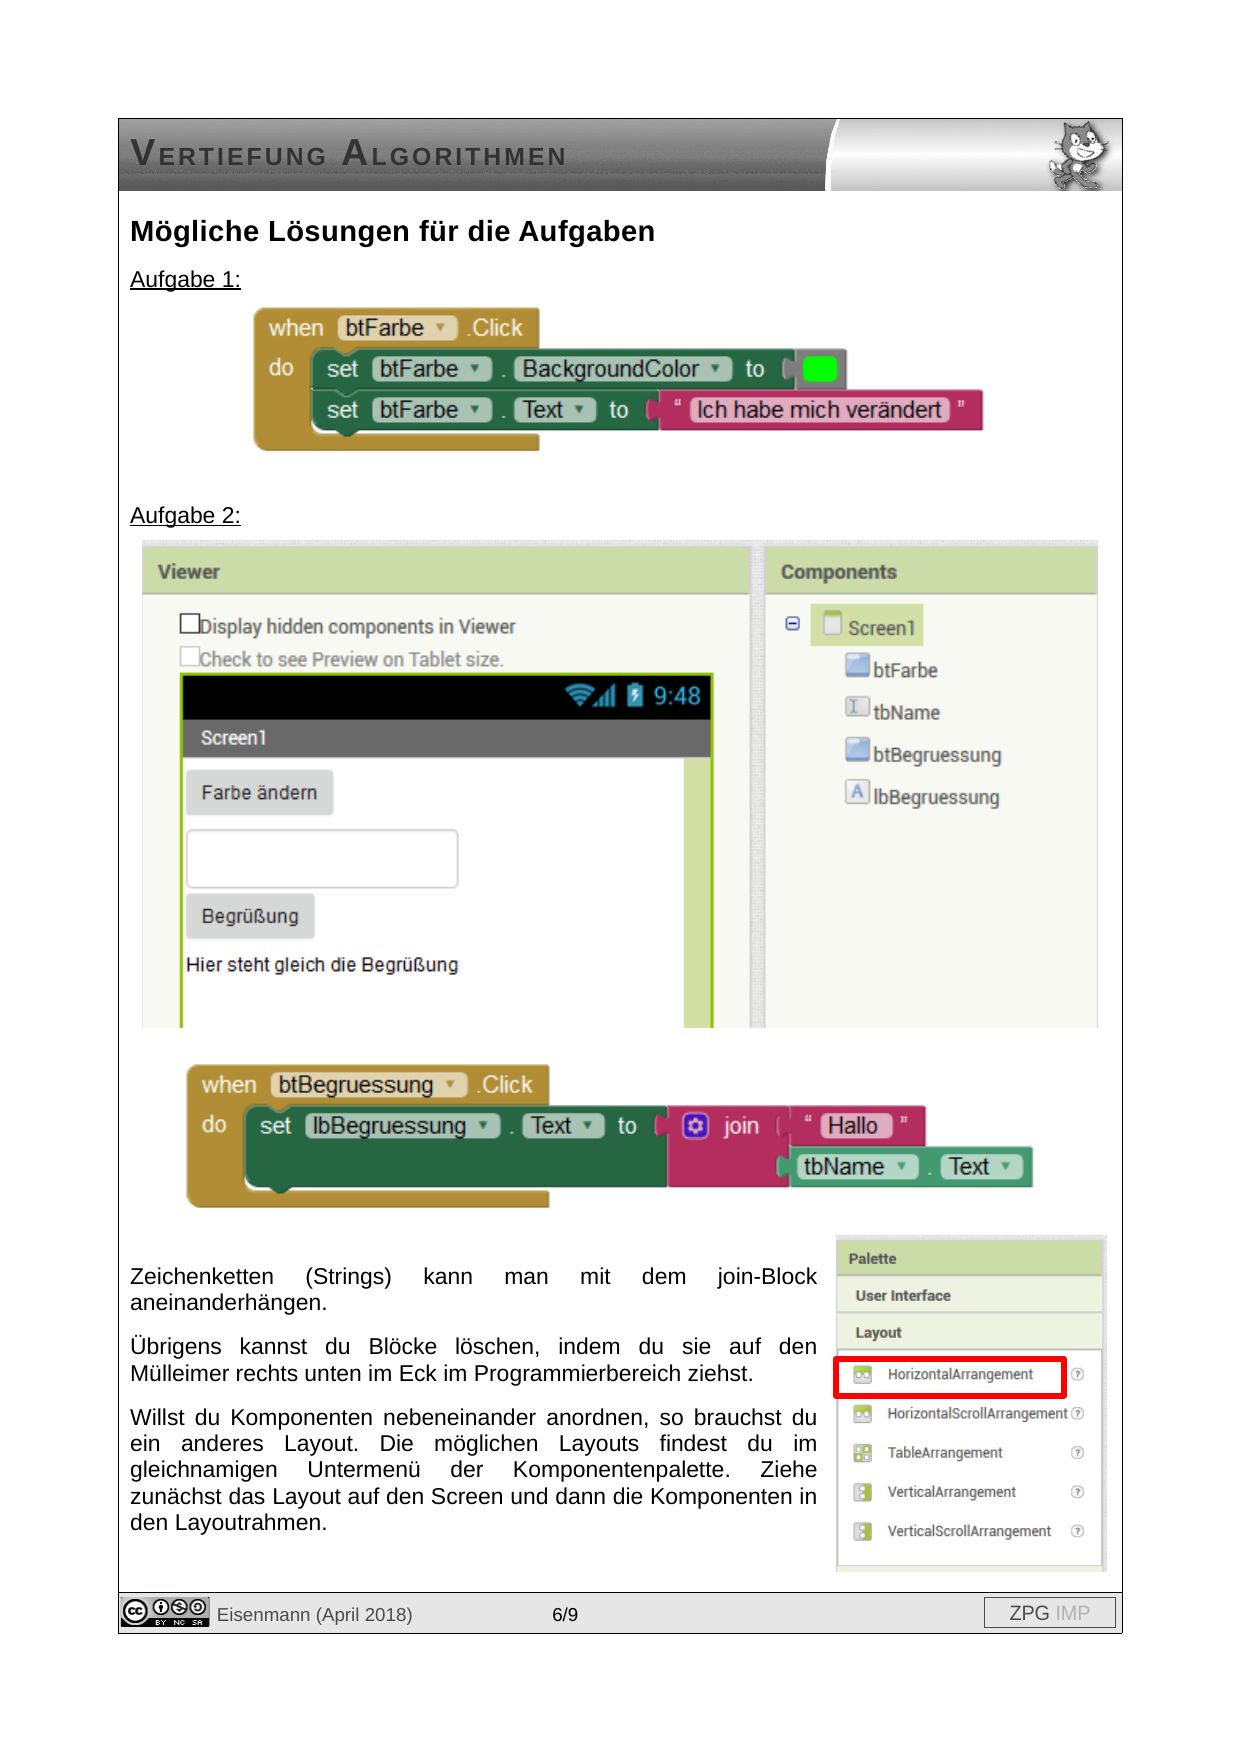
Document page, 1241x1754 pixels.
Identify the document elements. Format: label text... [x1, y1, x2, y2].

picture [120, 1597, 210, 1627]
picture [119, 119, 1122, 191]
text Willst du Komponenten nebeneinander anordnen, so brauchst du ein anderes Layout. Die möglichen Layouts findest du im gleichnamigen Untermenü der Komponentenpalette. Ziehe zunächst das Layout auf den Screen und dann die Komponenten in den Layoutrahmen. [130, 1403, 835, 1535]
text Zeichenketten (Strings) kann man mit dem join-Block aneinanderhängen. [130, 1263, 835, 1315]
picture [835, 1235, 1107, 1572]
picture [839, 1362, 1061, 1393]
text Aufgabe 1: [130, 266, 1110, 292]
text Aufgabe 2: [130, 502, 1110, 529]
picture [249, 303, 992, 459]
picture [182, 1053, 1045, 1219]
text Mögliche Lösungen für die Aufgaben [130, 214, 1110, 248]
text Übrigens kannst du Blöcke löschen, indem du sie auf den Mülleimer rechts unten im Eck im Programmierbereich ziehst. [130, 1333, 835, 1386]
picture [142, 540, 1099, 1028]
